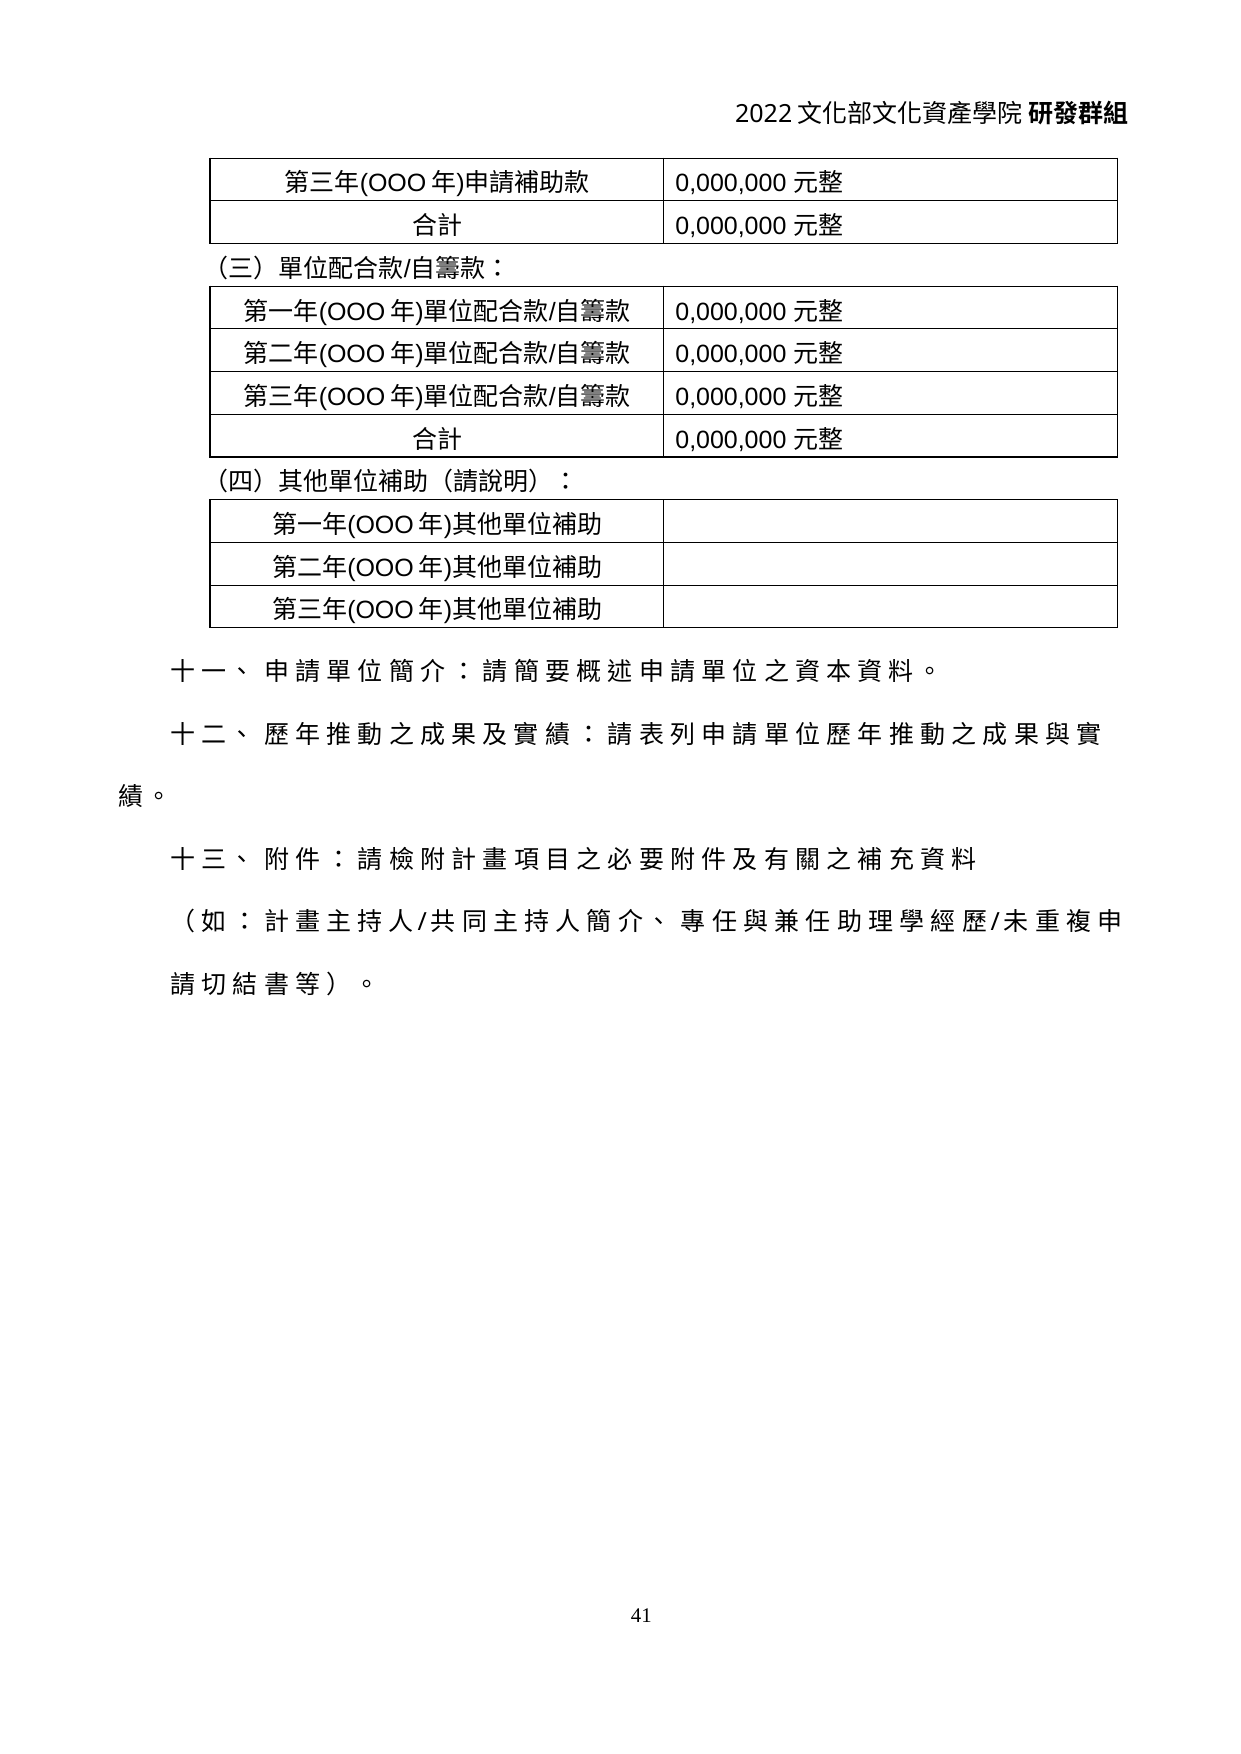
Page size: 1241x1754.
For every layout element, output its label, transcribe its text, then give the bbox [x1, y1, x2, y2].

text （四）其他單位補助（請說明）： [203, 457, 1125, 499]
text 十二、歷年推動之成果及實績：請表列申請單位歷年推動之成果與實績。 [115, 691, 1125, 816]
table_cell 第三年(OOO年)單位配合款/自籌款 [211, 372, 663, 414]
table_cell 0,000,000 元整 [664, 159, 1117, 200]
table_cell 0,000,000 元整 [664, 415, 1117, 456]
table_header 0,000,000 元整 [664, 287, 1117, 328]
text 十一、申請單位簡介：請簡要概述申請單位之資本資料。 [115, 628, 1125, 691]
table_cell 0,000,000 元整 [664, 201, 1117, 243]
table_cell 第三年(OOO年)其他單位補助 [211, 586, 663, 627]
table_cell 第三年(OOO年)申請補助款 [211, 159, 663, 200]
text （三）單位配合款/自籌款： [203, 244, 1125, 286]
table_header 第一年(OOO年)單位配合款/自籌款 [211, 287, 663, 328]
table_cell 0,000,000 元整 [664, 329, 1117, 371]
table_cell 第二年(OOO年)單位配合款/自籌款 [211, 329, 663, 371]
table_header [664, 500, 1117, 542]
table_cell [664, 543, 1117, 584]
table_header 第一年(OOO年)其他單位補助 [211, 500, 663, 542]
table_cell 合計 [211, 415, 663, 456]
text 十三、附件：請檢附計畫項目之必要附件及有關之補充資料 （如：計畫主持人/共同主持人簡介、專任與兼任助理學經歷/未重複申請切結書等）。 [159, 816, 1125, 1003]
table_cell 合計 [211, 201, 663, 243]
table_cell 第二年(OOO年)其他單位補助 [211, 543, 663, 584]
table_cell 0,000,000 元整 [664, 372, 1117, 414]
table_cell [664, 586, 1117, 627]
